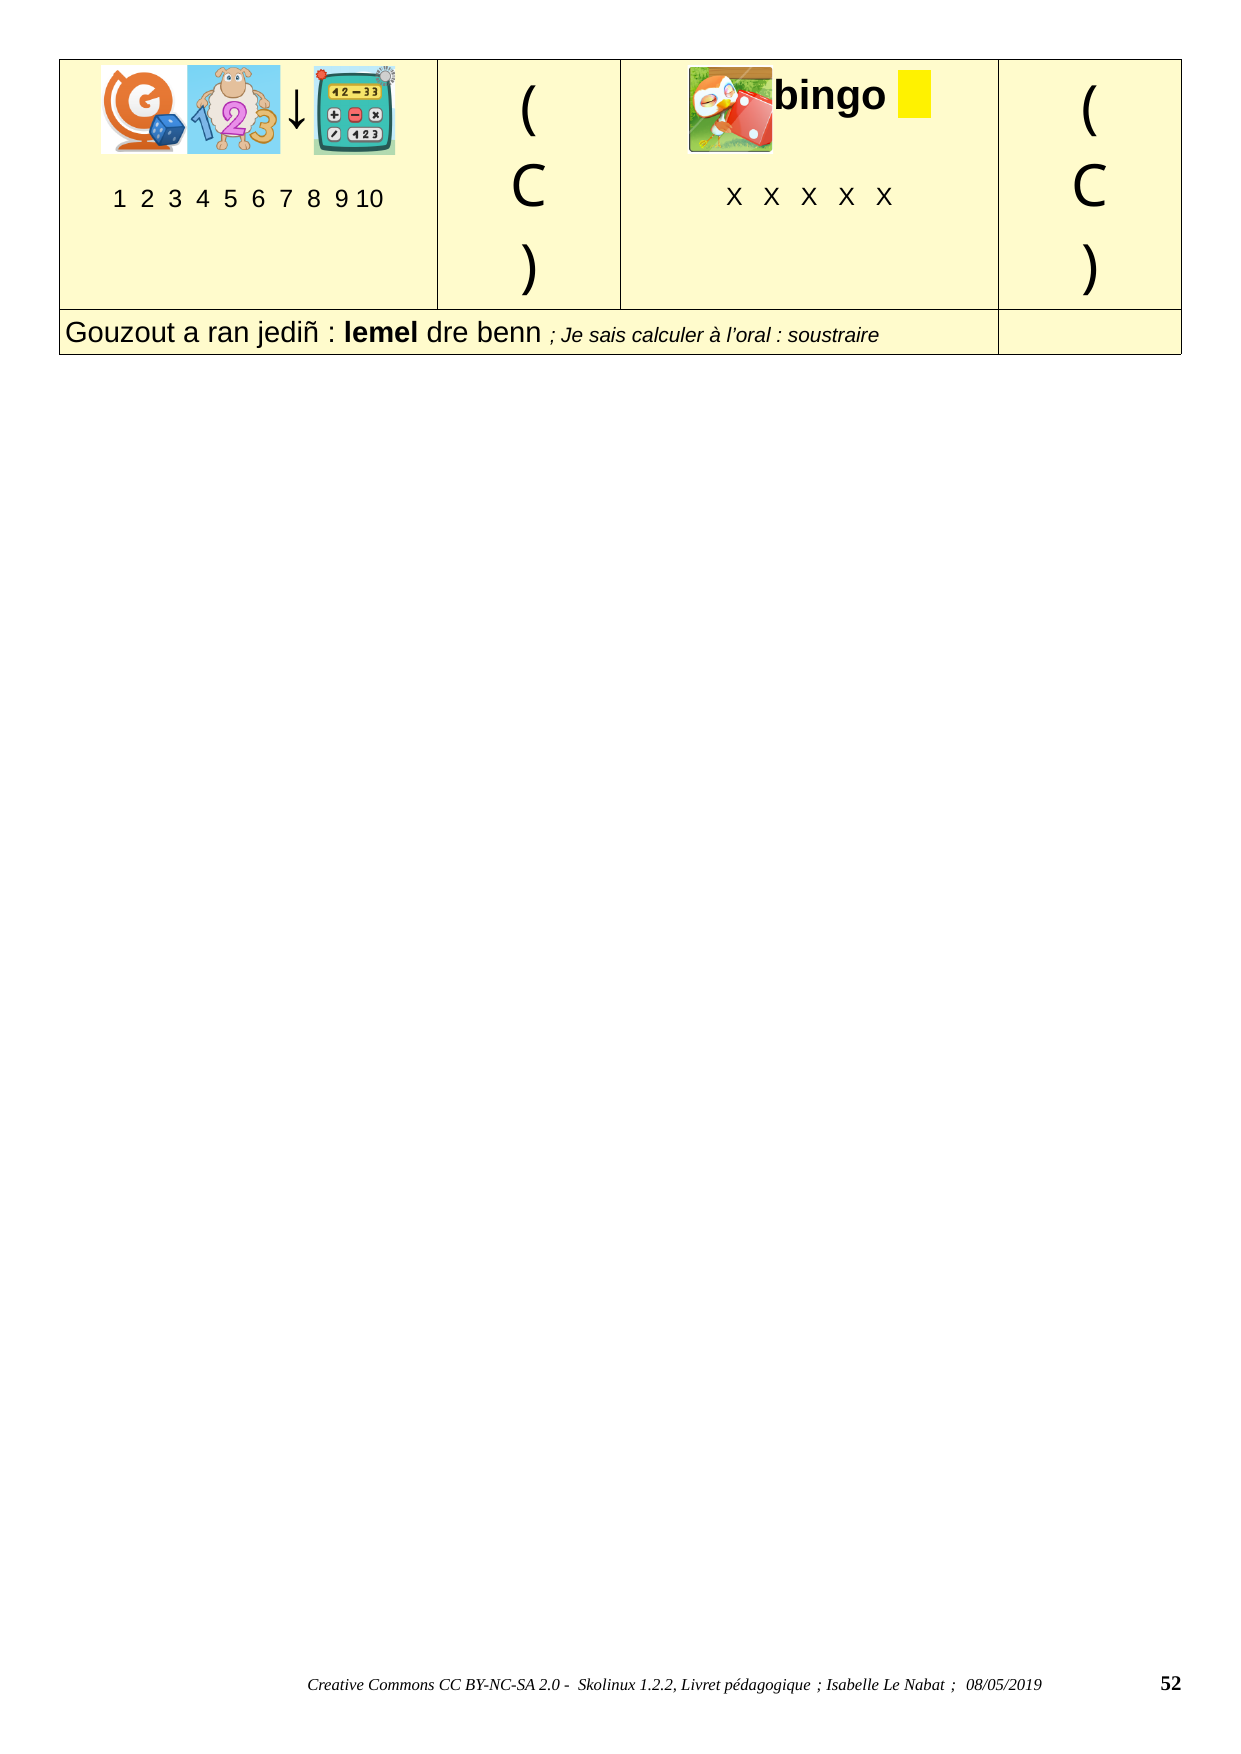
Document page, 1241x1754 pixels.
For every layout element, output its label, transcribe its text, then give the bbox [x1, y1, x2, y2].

table_cell Gouzout a ran jediñ : lemel dre benn ; Je sais calculer à l’oral : soustraire [60, 310, 998, 354]
picture [687, 65, 774, 154]
table_cell ( C ) [999, 60, 1181, 309]
table_cell [999, 310, 1181, 354]
table_cell ( C ) [438, 60, 620, 309]
picture [313, 66, 396, 155]
table_cell bingo  X X X X X [621, 60, 998, 309]
picture [101, 65, 281, 154]
table_cell ↓ 1 2 3 4 5 6 7 8 9 10 [60, 60, 437, 309]
